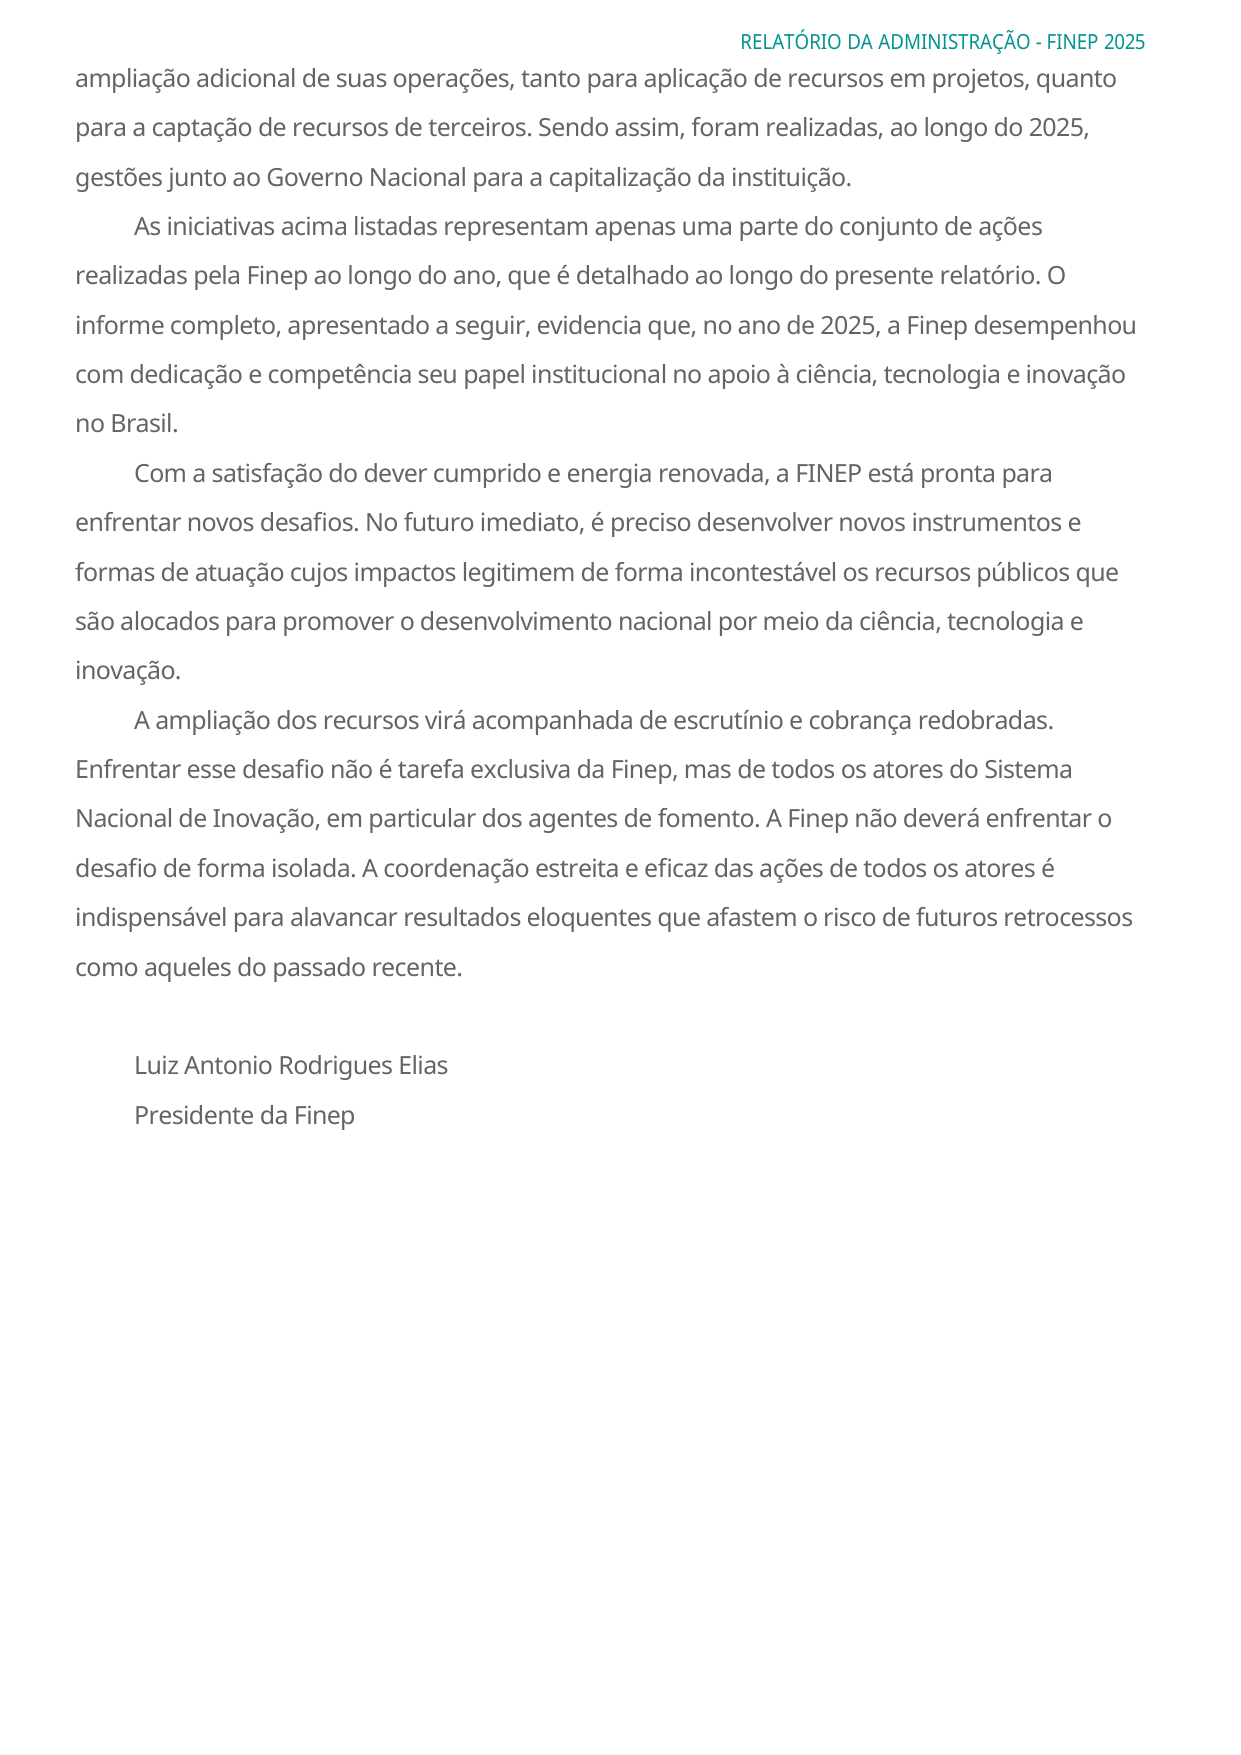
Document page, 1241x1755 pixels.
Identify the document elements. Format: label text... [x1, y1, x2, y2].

text Presidente da Finep [75, 1097, 1152, 1131]
text As iniciativas acima listadas representam apenas uma parte do conjunto de ações realizadas pela Finep ao longo do ano, que é detalhado ao longo do presente relatório. O informe completo, apresentado a seguir, evidencia que, no ano de 2025, a Finep desempenhou com dedicação e competência seu papel institucional no apoio à ciência, tecnologia e inovação no Brasil. [75, 208, 1152, 440]
text Luiz Antonio Rodrigues Elias [75, 1048, 1152, 1082]
text A ampliação dos recursos virá acompanhada de escrutínio e cobrança redobradas. Enfrentar esse desafio não é tarefa exclusiva da Finep, mas de todos os atores do Sistema Nacional de Inovação, em particular dos agentes de fomento. A Finep não deverá enfrentar o desafio de forma isolada. A coordenação estreita e eficaz das ações de todos os atores é indispensável para alavancar resultados eloquentes que afastem o risco de futuros retrocessos como aqueles do passado recente. [75, 702, 1152, 983]
text ampliação adicional de suas operações, tanto para aplicação de recursos em projetos, quanto para a captação de recursos de terceiros. Sendo assim, foram realizadas, ao longo do 2025, gestões junto ao Governo Nacional para a capitalização da instituição. [75, 60, 1152, 193]
text Com a satisfação do dever cumprido e energia renovada, a FINEP está pronta para enfrentar novos desafios. No futuro imediato, é preciso desenvolver novos instrumentos e formas de atuação cujos impactos legitimem de forma incontestável os recursos públicos que são alocados para promover o desenvolvimento nacional por meio da ciência, tecnologia e inovação. [75, 455, 1152, 687]
